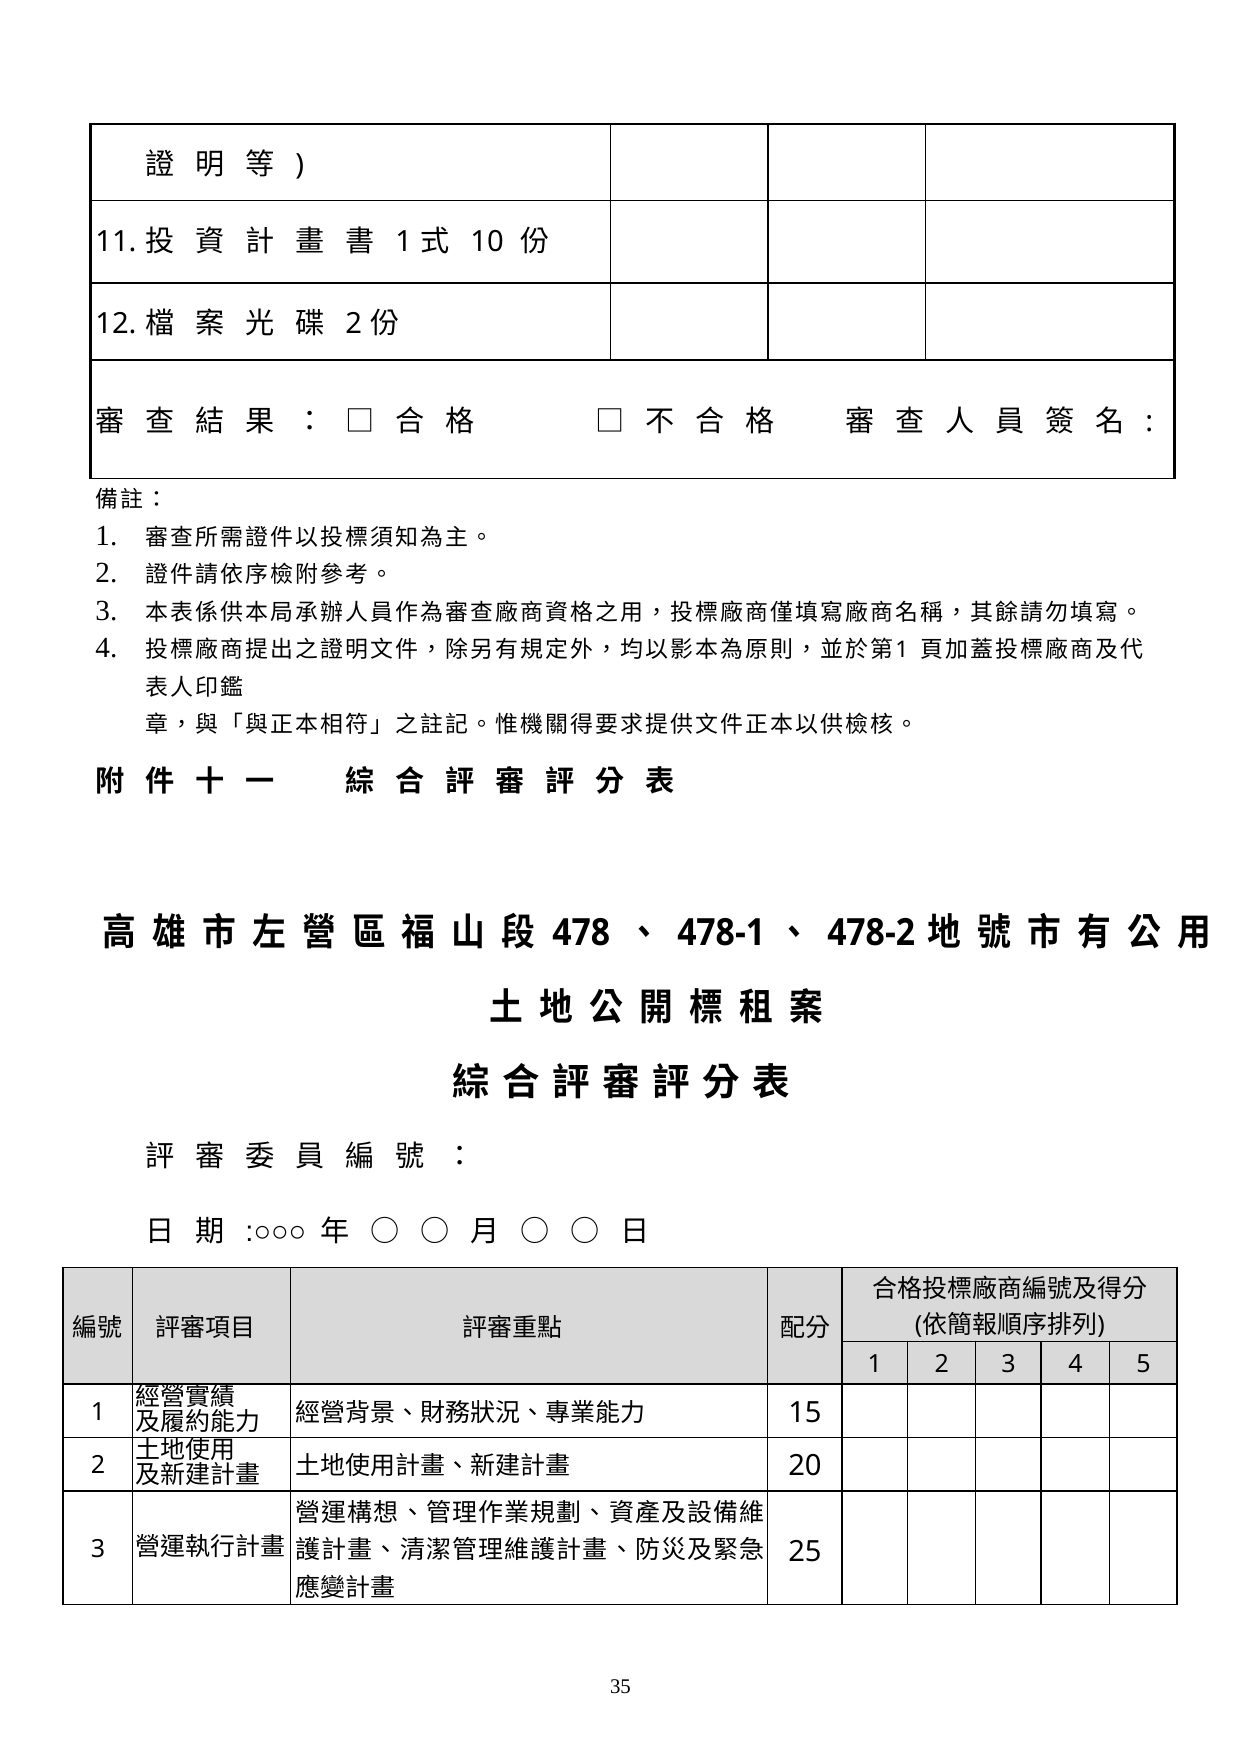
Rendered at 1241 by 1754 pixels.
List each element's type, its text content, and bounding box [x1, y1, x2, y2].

table_cell 土地使用計畫、新建計畫 [291, 1438, 767, 1490]
text 備註： [95, 479, 1145, 517]
table_cell [1110, 1492, 1176, 1604]
table_cell [1110, 1385, 1176, 1437]
table_cell 經營背景、財務狀況、專業能力 [291, 1385, 767, 1437]
table_cell 5 [1110, 1342, 1176, 1383]
text 綜合評審評分表 [95, 1042, 1160, 1117]
list 本表係供本局承辦人員作為審查廠商資格之用，投標廠商僅填寫廠商名稱，其餘請勿填寫。 [95, 592, 1145, 629]
table_cell [976, 1438, 1040, 1490]
table_header 評審重點 [291, 1268, 767, 1383]
text 章，與「與正本相符」之註記。惟機關得要求提供文件正本以供檢核。 [133, 704, 1145, 742]
table_cell 4 [1042, 1342, 1109, 1383]
table_cell [1042, 1385, 1109, 1437]
table_cell [908, 1492, 975, 1604]
table_cell [926, 125, 1173, 199]
table_header 合格投標廠商編號及得分 (依簡報順序排列) [843, 1268, 1176, 1341]
table_cell 審查結果：□合格 □不合格 審查人員簽名: [92, 361, 1173, 477]
table_cell 經營實績 及履約能力 [133, 1385, 290, 1437]
table_cell 15 [768, 1385, 841, 1437]
table_cell [843, 1438, 907, 1490]
table_cell 2 [64, 1438, 132, 1490]
table_cell [1042, 1492, 1109, 1604]
table_cell [611, 284, 767, 359]
table_cell 12.檔案光碟2份 [92, 284, 610, 359]
list 證件請依序檢附參考。 [95, 554, 1145, 592]
table_cell [843, 1385, 907, 1437]
table_cell 土地使用 及新建計畫 [133, 1438, 290, 1490]
table_cell [1110, 1438, 1176, 1490]
table_cell [926, 284, 1173, 359]
table_cell [611, 125, 767, 199]
table_cell 營運執行計畫 [133, 1492, 290, 1604]
table_cell [926, 201, 1173, 282]
table_cell [769, 201, 925, 282]
table_cell 20 [768, 1438, 841, 1490]
table_cell [843, 1492, 907, 1604]
table_cell 營運構想、管理作業規劃、資產及設備維護計畫、清潔管理維護計畫、防災及緊急應變計畫 [291, 1492, 767, 1604]
table_cell [908, 1438, 975, 1490]
table_cell 3 [64, 1492, 132, 1604]
text 高雄市左營區福山段478、478-1、478-2地號市有公用土地公開標租案 [51, 892, 1234, 1042]
text 評審委員編號： 日期:○○○年○○月○○日 [124, 1117, 1234, 1267]
table_header 編號 [64, 1268, 132, 1383]
table_cell 25 [768, 1492, 841, 1604]
list 審查所需證件以投標須知為主。 [95, 517, 1145, 554]
table_cell [611, 201, 767, 282]
list 投標廠商提出之證明文件，除另有規定外，均以影本為原則，並於第1頁加蓋投標廠商及代表人印鑑 [95, 629, 1145, 704]
table_cell [1042, 1438, 1109, 1490]
table_cell 1 [64, 1385, 132, 1437]
table_cell [976, 1492, 1040, 1604]
table_cell [769, 284, 925, 359]
table_cell 3 [976, 1342, 1040, 1383]
table_cell [976, 1385, 1040, 1437]
table_header 配分 [768, 1268, 841, 1383]
table_cell 證明等) [92, 125, 610, 199]
table_cell 11.投資計畫書1式10份 [92, 201, 610, 282]
table_cell [908, 1385, 975, 1437]
table_cell 2 [908, 1342, 975, 1383]
table_header 評審項目 [133, 1268, 290, 1383]
text 附件十一 綜合評審評分表 [95, 742, 1116, 817]
table_cell 1 [843, 1342, 907, 1383]
table_cell [769, 125, 925, 199]
